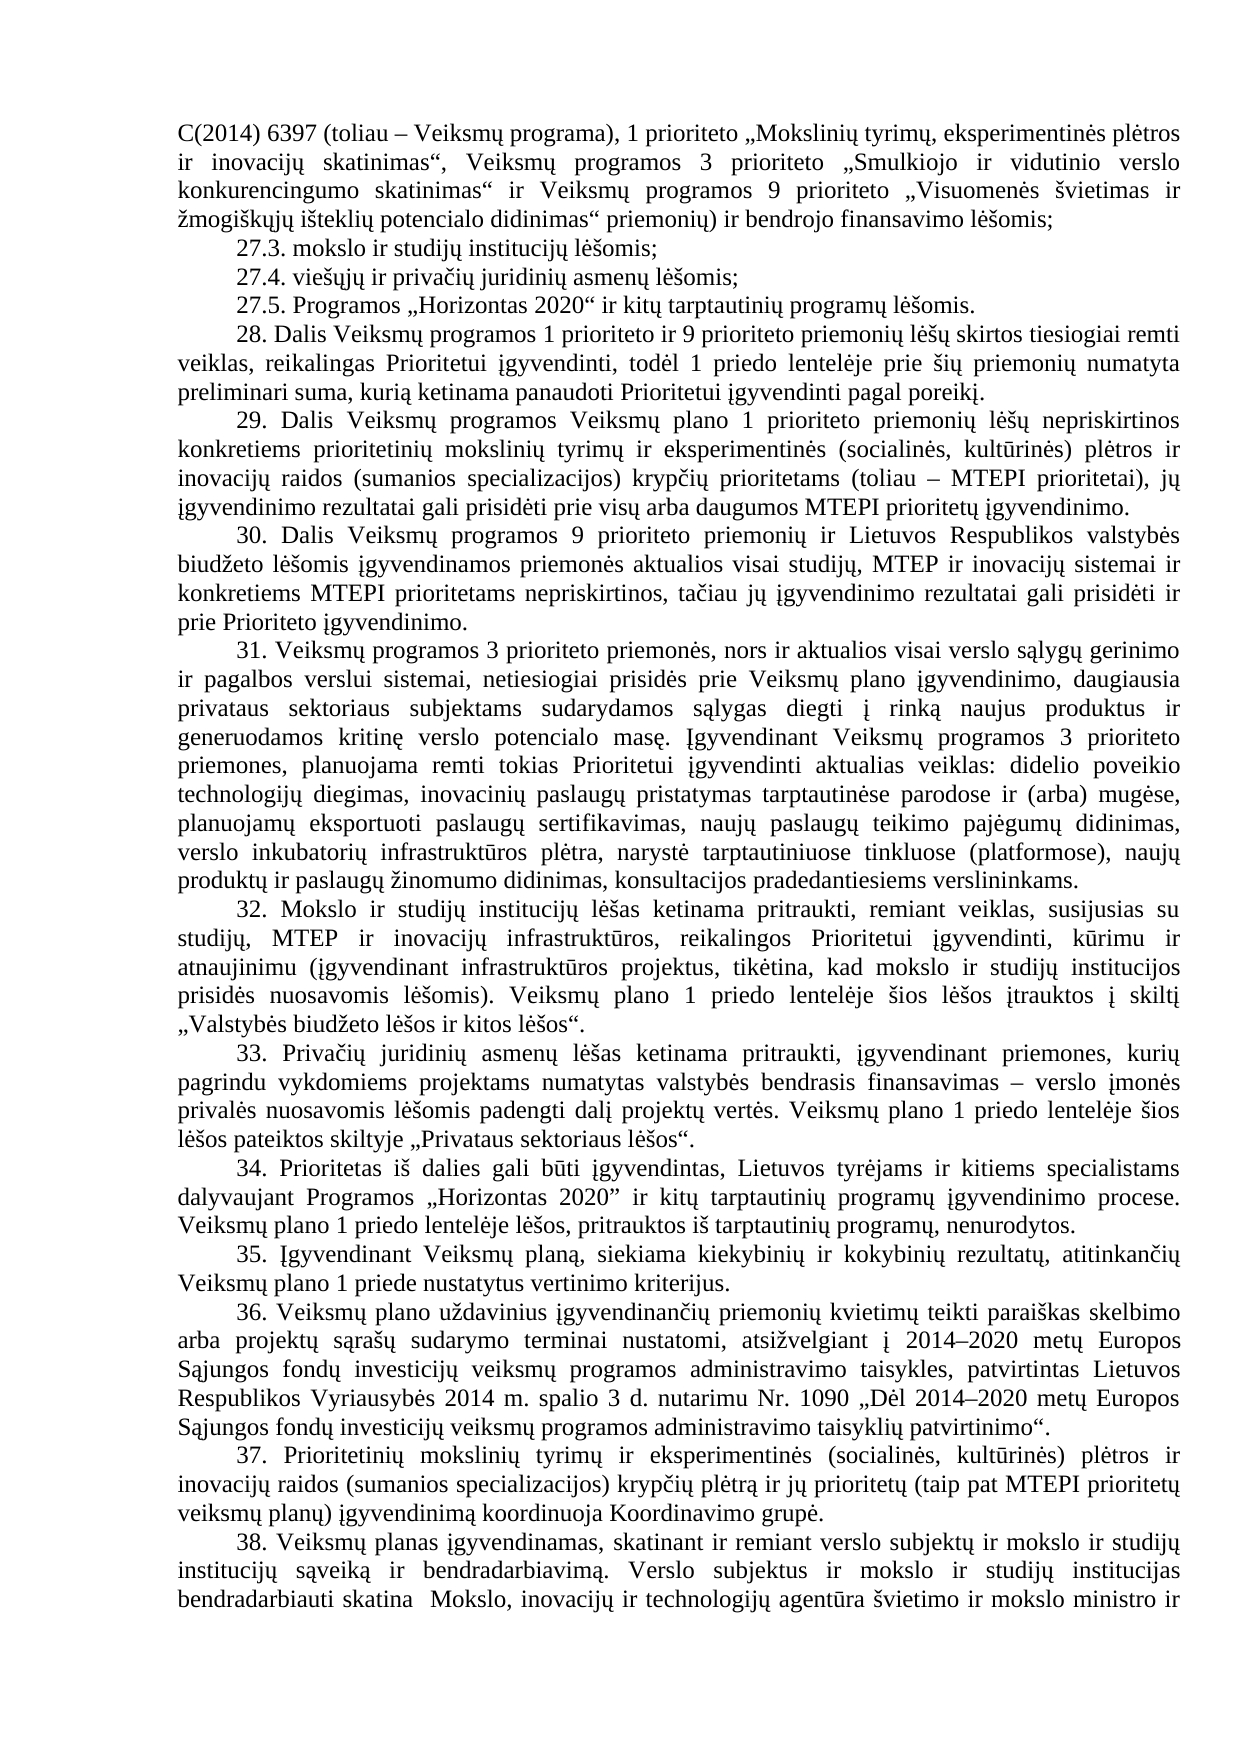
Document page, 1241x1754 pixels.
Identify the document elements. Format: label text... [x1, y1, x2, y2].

text 35. Įgyvendinant Veiksmų planą, siekiama kiekybinių ir kokybinių rezultatų, atitinkančių Veiksmų plano 1 priede nustatytus vertinimo kriterijus. [177, 1239, 1181, 1297]
text 28. Dalis Veiksmų programos 1 prioriteto ir 9 prioriteto priemonių lėšų skirtos tiesiogiai remti veiklas, reikalingas Prioritetui įgyvendinti, todėl 1 priedo lentelėje prie šių priemonių numatyta preliminari suma, kurią ketinama panaudoti Prioritetui įgyvendinti pagal poreikį. [177, 319, 1181, 406]
text C(2014) 6397 (toliau – Veiksmų programa), 1 prioriteto „Mokslinių tyrimų, eksperimentinės plėtros ir inovacijų skatinimas“, Veiksmų programos 3 prioriteto „Smulkiojo ir vidutinio verslo konkurencingumo skatinimas“ ir Veiksmų programos 9 prioriteto „Visuomenės švietimas ir žmogiškųjų išteklių potencialo didinimas“ priemonių) ir bendrojo finansavimo lėšomis; [177, 118, 1181, 233]
text 29. Dalis Veiksmų programos Veiksmų plano 1 prioriteto priemonių lėšų nepriskirtinos konkretiems prioritetinių mokslinių tyrimų ir eksperimentinės (socialinės, kultūrinės) plėtros ir inovacijų raidos (sumanios specializacijos) krypčių prioritetams (toliau – MTEPI prioritetai), jų įgyvendinimo rezultatai gali prisidėti prie visų arba daugumos MTEPI prioritetų įgyvendinimo. [177, 406, 1181, 521]
text 30. Dalis Veiksmų programos 9 prioriteto priemonių ir Lietuvos Respublikos valstybės biudžeto lėšomis įgyvendinamos priemonės aktualios visai studijų, MTEP ir inovacijų sistemai ir konkretiems MTEPI prioritetams nepriskirtinos, tačiau jų įgyvendinimo rezultatai gali prisidėti ir prie Prioriteto įgyvendinimo. [177, 521, 1181, 636]
text 34. Prioritetas iš dalies gali būti įgyvendintas, Lietuvos tyrėjams ir kitiems specialistams dalyvaujant Programos „Horizontas 2020” ir kitų tarptautinių programų įgyvendinimo procese. Veiksmų plano 1 priedo lentelėje lėšos, pritrauktos iš tarptautinių programų, nenurodytos. [177, 1153, 1181, 1239]
text 27.3. mokslo ir studijų institucijų lėšomis; [177, 233, 1181, 262]
text 32. Mokslo ir studijų institucijų lėšas ketinama pritraukti, remiant veiklas, susijusias su studijų, MTEP ir inovacijų infrastruktūros, reikalingos Prioritetui įgyvendinti, kūrimu ir atnaujinimu (įgyvendinant infrastruktūros projektus, tikėtina, kad mokslo ir studijų institucijos prisidės nuosavomis lėšomis). Veiksmų plano 1 priedo lentelėje šios lėšos įtrauktos į skiltį „Valstybės biudžeto lėšos ir kitos lėšos“. [177, 894, 1181, 1038]
text 37. Prioritetinių mokslinių tyrimų ir eksperimentinės (socialinės, kultūrinės) plėtros ir inovacijų raidos (sumanios specializacijos) krypčių plėtrą ir jų prioritetų (taip pat MTEPI prioritetų veiksmų planų) įgyvendinimą koordinuoja Koordinavimo grupė. [177, 1441, 1181, 1527]
text 33. Privačių juridinių asmenų lėšas ketinama pritraukti, įgyvendinant priemones, kurių pagrindu vykdomiems projektams numatytas valstybės bendrasis finansavimas – verslo įmonės privalės nuosavomis lėšomis padengti dalį projektų vertės. Veiksmų plano 1 priedo lentelėje šios lėšos pateiktos skiltyje „Privataus sektoriaus lėšos“. [177, 1038, 1181, 1153]
text 38. Veiksmų planas įgyvendinamas, skatinant ir remiant verslo subjektų ir mokslo ir studijų institucijų sąveiką ir bendradarbiavimą. Verslo subjektus ir mokslo ir studijų institucijas bendradarbiauti skatina Mokslo, inovacijų ir technologijų agentūra švietimo ir mokslo ministro ir [177, 1527, 1181, 1613]
text 31. Veiksmų programos 3 prioriteto priemonės, nors ir aktualios visai verslo sąlygų gerinimo ir pagalbos verslui sistemai, netiesiogiai prisidės prie Veiksmų plano įgyvendinimo, daugiausia privataus sektoriaus subjektams sudarydamos sąlygas diegti į rinką naujus produktus ir generuodamos kritinę verslo potencialo masę. Įgyvendinant Veiksmų programos 3 prioriteto priemones, planuojama remti tokias Prioritetui įgyvendinti aktualias veiklas: didelio poveikio technologijų diegimas, inovacinių paslaugų pristatymas tarptautinėse parodose ir (arba) mugėse, planuojamų eksportuoti paslaugų sertifikavimas, naujų paslaugų teikimo pajėgumų didinimas, verslo inkubatorių infrastruktūros plėtra, narystė tarptautiniuose tinkluose (platformose), naujų produktų ir paslaugų žinomumo didinimas, konsultacijos pradedantiesiems verslininkams. [177, 636, 1181, 894]
text 36. Veiksmų plano uždavinius įgyvendinančių priemonių kvietimų teikti paraiškas skelbimo arba projektų sąrašų sudarymo terminai nustatomi, atsižvelgiant į 2014–2020 metų Europos Sąjungos fondų investicijų veiksmų programos administravimo taisykles, patvirtintas Lietuvos Respublikos Vyriausybės 2014 m. spalio 3 d. nutarimu Nr. 1090 „Dėl 2014–2020 metų Europos Sąjungos fondų investicijų veiksmų programos administravimo taisyklių patvirtinimo“. [177, 1297, 1181, 1441]
text 27.4. viešųjų ir privačių juridinių asmenų lėšomis; [177, 262, 1181, 291]
text 27.5. Programos „Horizontas 2020“ ir kitų tarptautinių programų lėšomis. [177, 291, 1181, 319]
